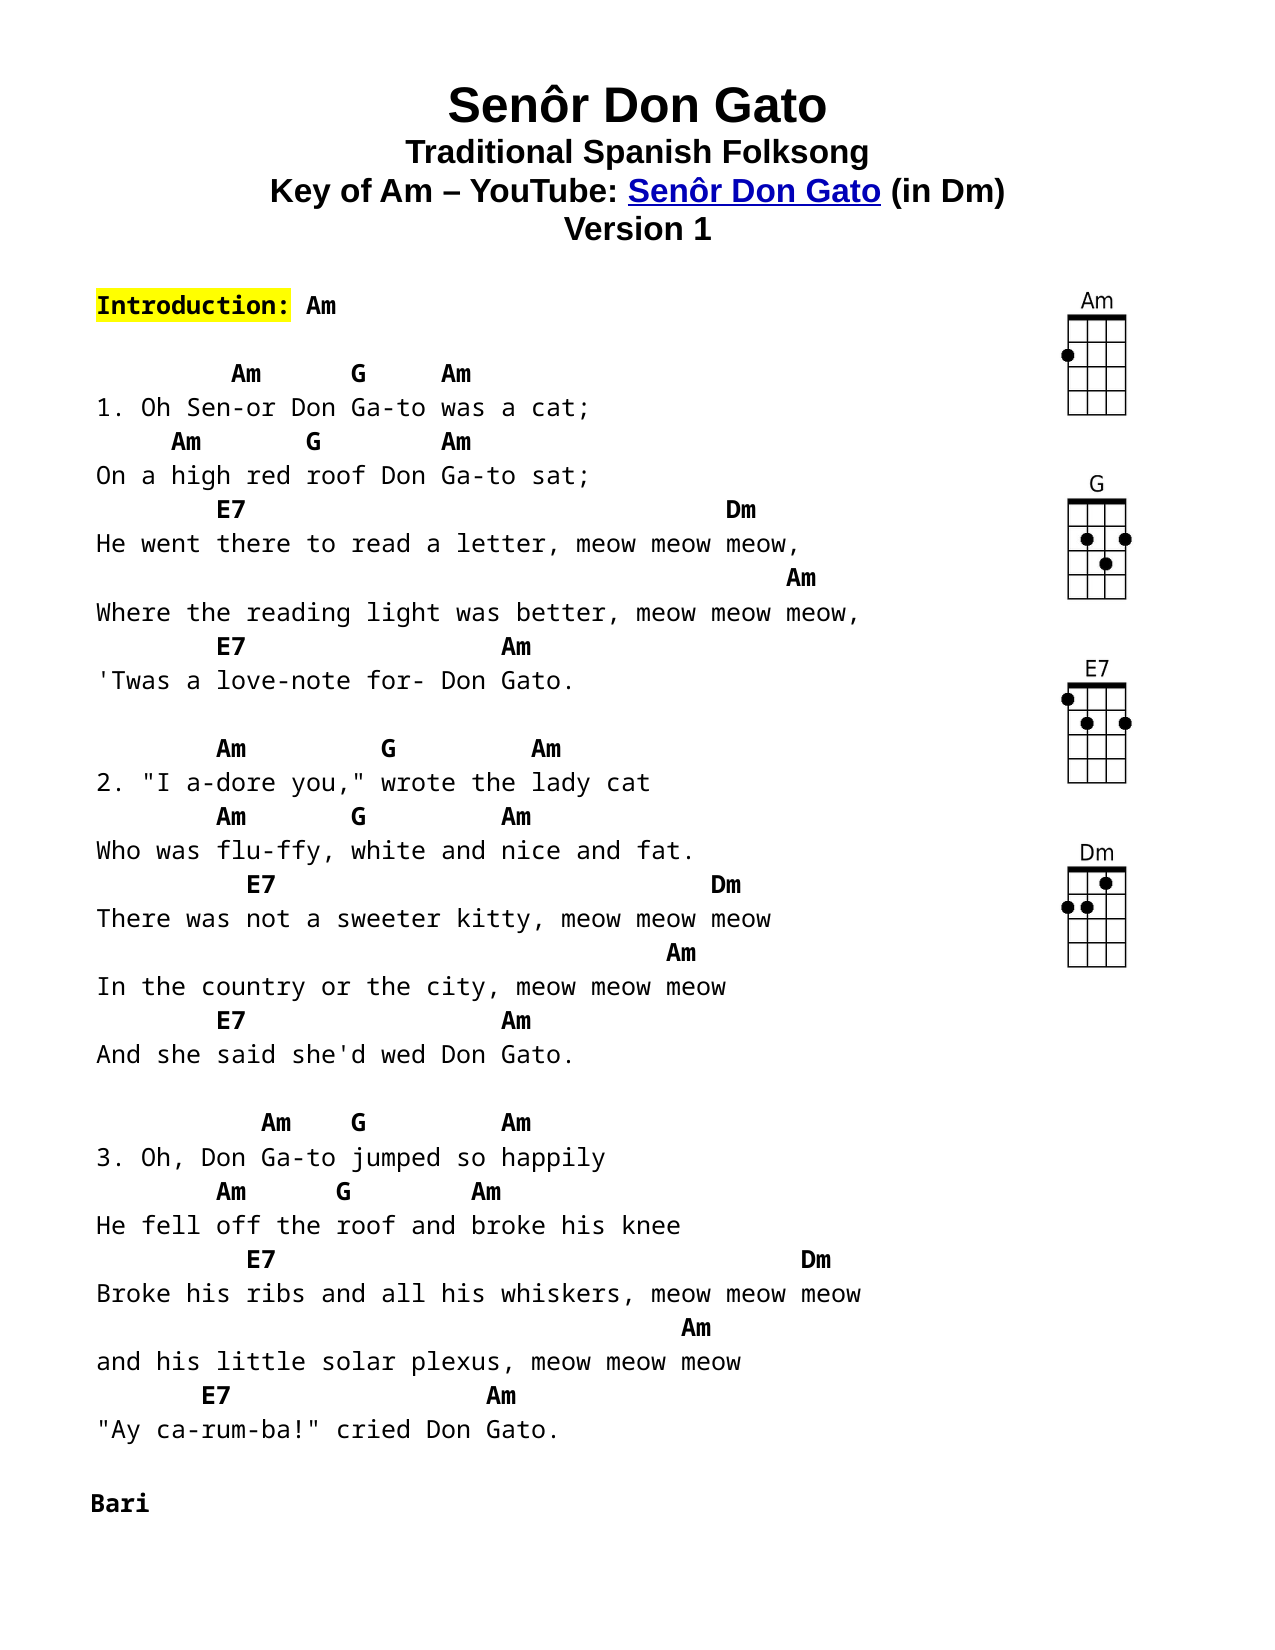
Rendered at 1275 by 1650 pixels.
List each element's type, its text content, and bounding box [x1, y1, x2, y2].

text Bari [90, 1486, 1185, 1519]
text Traditional Spanish Folksong [90, 132, 1185, 171]
text Version 1 [90, 209, 1185, 248]
picture [1040, 655, 1154, 806]
table_header [1009, 282, 1185, 1451]
picture [1040, 839, 1154, 990]
picture [1040, 287, 1154, 438]
text Key of Am – YouTube: Senôr Don Gato (in Dm) [90, 171, 1185, 209]
text Senôr Don Gato [90, 75, 1185, 132]
picture [1040, 471, 1154, 622]
table_header Introduction: Am Am G Am 1. Oh Sen-or Don Ga-to was a cat; Am G Am On a high red roof Don Ga-to sat; E7 Dm He went there to read a letter, meow meow meow, Am Where the reading light was better, meow meow meow, E7 Am 'Twas a love-note for- Don Gato. Am G Am 2. "I a-dore you," wrote the lady cat Am G Am Who was flu-ffy, white and nice and fat. E7 Dm There was not a sweeter kitty, meow meow meow Am In the country or the city, meow meow meow E7 Am And she said she'd wed Don Gato. Am G Am 3. Oh, Don Ga-to jumped so happily Am G Am He fell off the roof and broke his knee E7 Dm Broke his ribs and all his whiskers, meow meow meow Am and his little solar plexus, meow meow meow E7 Am "Ay ca-rum-ba!" cried Don Gato. [90, 282, 1009, 1451]
